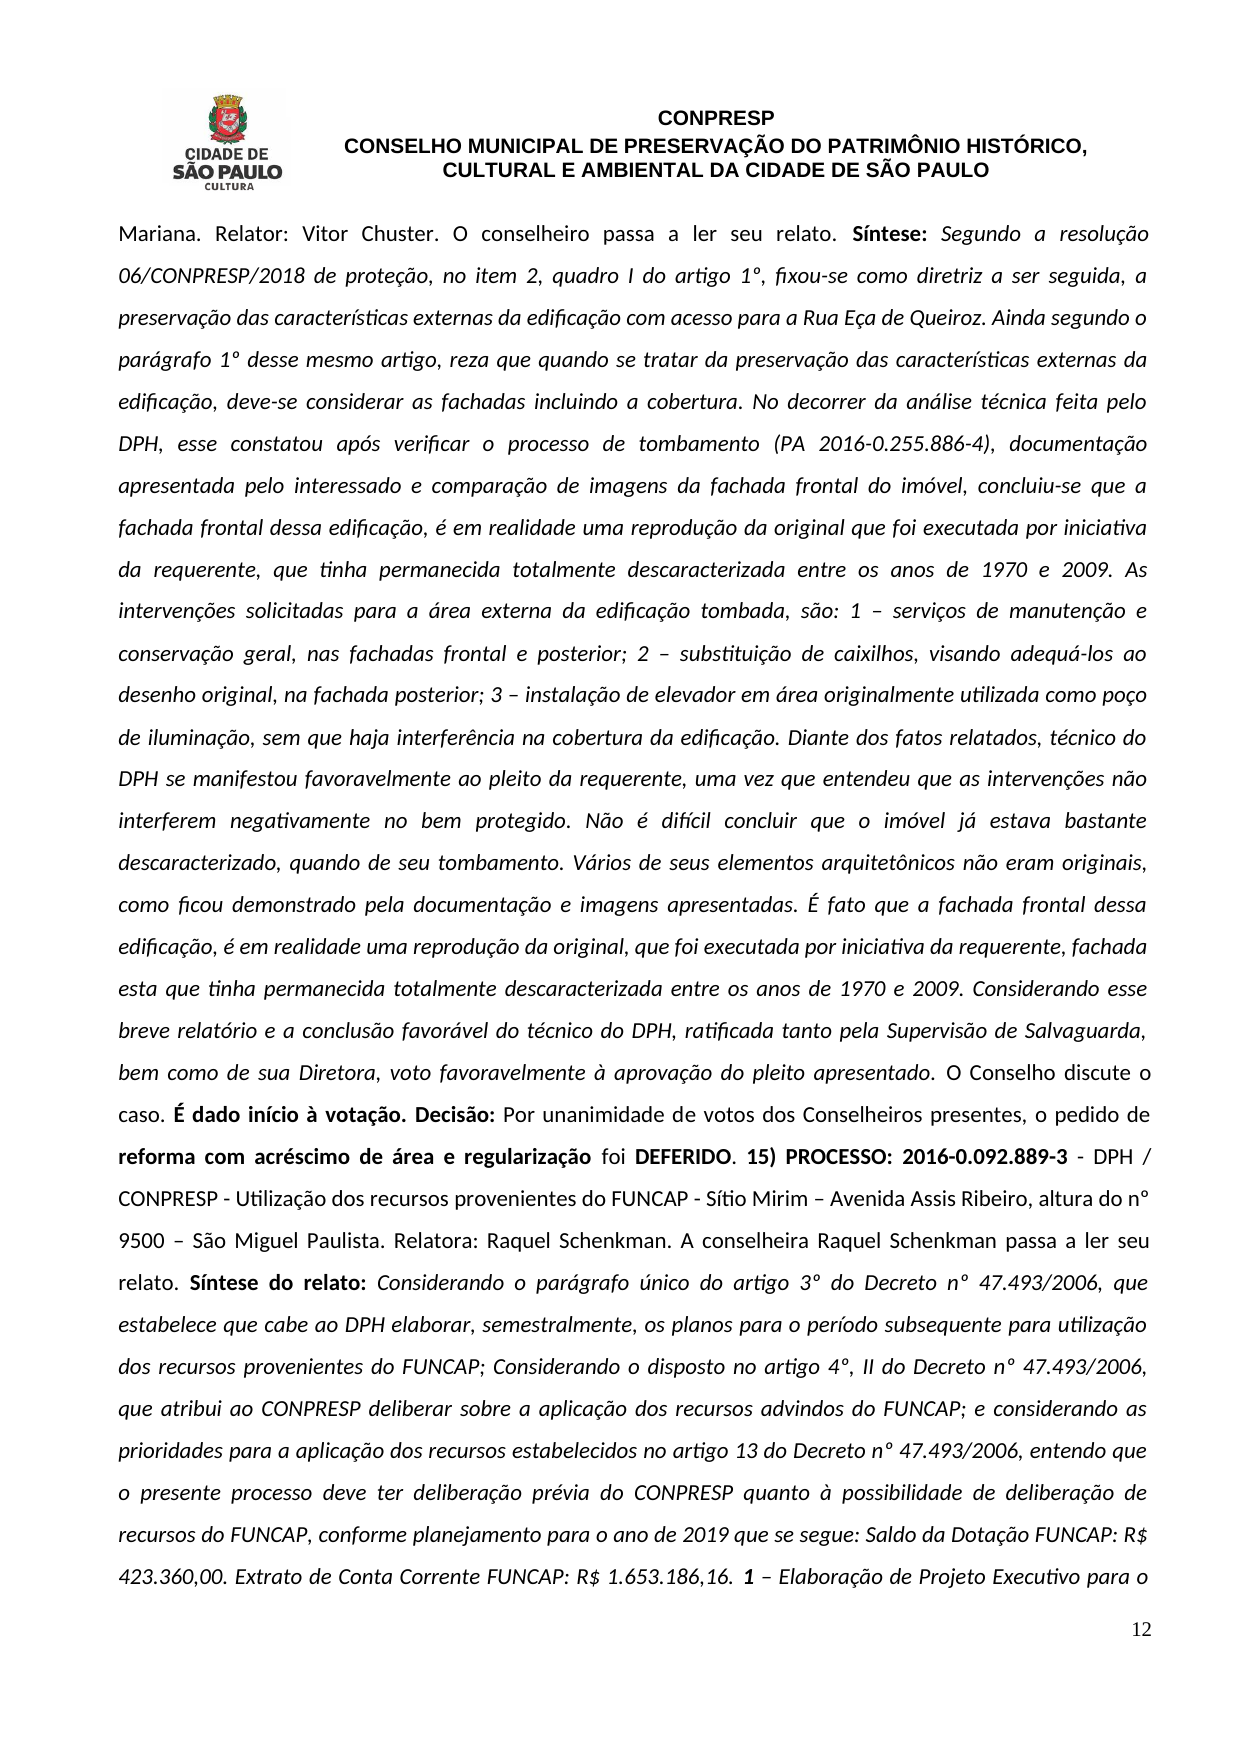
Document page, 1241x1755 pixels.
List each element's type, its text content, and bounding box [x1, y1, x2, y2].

text Mariana. Relator: Vitor Chuster. O conselheiro passa a ler seu relato. Síntese: Segundo a resolução 06/CONPRESP/2018 de proteção, no item 2, quadro I do artigo 1º, fixou-se como diretriz a ser seguida, a preservação das características externas da edificação com acesso para a Rua Eça de Queiroz. Ainda segundo o parágrafo 1º desse mesmo artigo, reza que quando se tratar da preservação das características externas da edificação, deve-se considerar as fachadas incluindo a cobertura. No decorrer da análise técnica feita pelo DPH, esse constatou após verificar o processo de tombamento (PA 2016-0.255.886-4), documentação apresentada pelo interessado e comparação de imagens da fachada frontal do imóvel, concluiu-se que a fachada frontal dessa edificação, é em realidade uma reprodução da original que foi executada por iniciativa da requerente, que tinha permanecida totalmente descaracterizada entre os anos de 1970 e 2009. As intervenções solicitadas para a área externa da edificação tombada, são: 1 – serviços de manutenção e conservação geral, nas fachadas frontal e posterior; 2 – substituição de caixilhos, visando adequá-los ao desenho original, na fachada posterior; 3 – instalação de elevador em área originalmente utilizada como poço de iluminação, sem que haja interferência na cobertura da edificação. Diante dos fatos relatados, técnico do DPH se manifestou favoravelmente ao pleito da requerente, uma vez que entendeu que as intervenções não interferem negativamente no bem protegido. Não é difícil concluir que o imóvel já estava bastante descaracterizado, quando de seu tombamento. Vários de seus elementos arquitetônicos não eram originais, como ficou demonstrado pela documentação e imagens apresentadas. É fato que a fachada frontal dessa edificação, é em realidade uma reprodução da original, que foi executada por iniciativa da requerente, fachada esta que tinha permanecida totalmente descaracterizada entre os anos de 1970 e 2009. Considerando esse breve relatório e a conclusão favorável do técnico do DPH, ratificada tanto pela Supervisão de Salvaguarda, bem como de sua Diretora, voto favoravelmente à aprovação do pleito apresentado. O Conselho discute o caso. É dado início à votação. Decisão: Por unanimidade de votos dos Conselheiros presentes, o pedido de reforma com acréscimo de área e regularização foi DEFERIDO. 15) Processo: 2016-0.092.889-3 - DPH / CONPRESP - Utilização dos recursos provenientes do FUNCAP - Sítio Mirim – Avenida Assis Ribeiro, altura do nº 9500 – São Miguel Paulista. Relatora: Raquel Schenkman. A conselheira Raquel Schenkman passa a ler seu relato. Síntese do relato: Considerando o parágrafo único do artigo 3º do Decreto nº 47.493/2006, que estabelece que cabe ao DPH elaborar, semestralmente, os planos para o período subsequente para utilização dos recursos provenientes do FUNCAP; Considerando o disposto no artigo 4º, II do Decreto nº 47.493/2006, que atribui ao CONPRESP deliberar sobre a aplicação dos recursos advindos do FUNCAP; e considerando as prioridades para a aplicação dos recursos estabelecidos no artigo 13 do Decreto nº 47.493/2006, entendo que o presente processo deve ter deliberação prévia do CONPRESP quanto à possibilidade de deliberação de recursos do FUNCAP, conforme planejamento para o ano de 2019 que se segue: Saldo da Dotação FUNCAP: R$ 423.360,00. Extrato de Conta Corrente FUNCAP: R$ 1.653.186,16. 1 – Elaboração de Projeto Executivo para o [118, 219, 1152, 1590]
